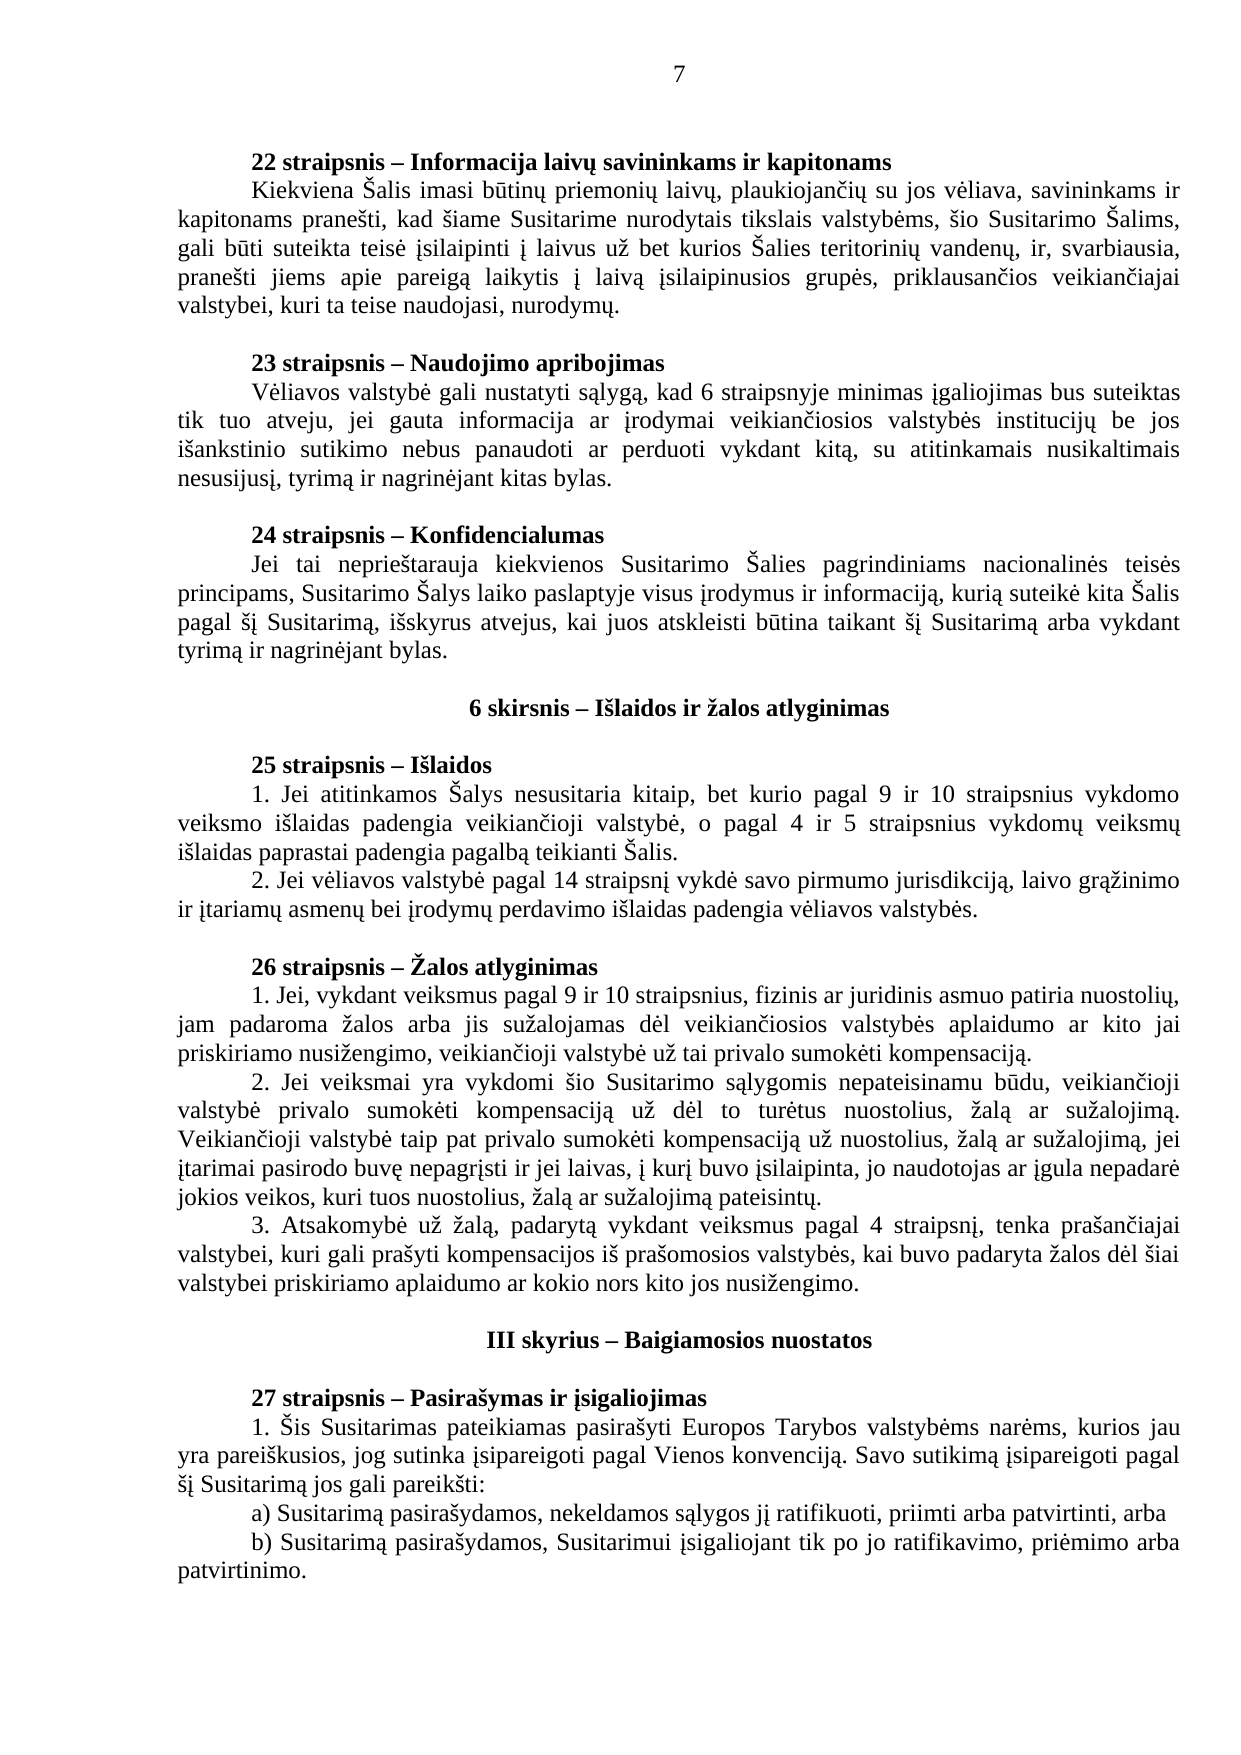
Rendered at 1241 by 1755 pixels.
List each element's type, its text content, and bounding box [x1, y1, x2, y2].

text a) Susitarimą pasirašydamos, nekeldamos sąlygos jį ratifikuoti, priimti arba patvirtinti, arba [177, 1498, 1181, 1527]
text 22 straipsnis – Informacija laivų savininkams ir kapitonams [177, 147, 1181, 176]
text 26 straipsnis – Žalos atlyginimas [177, 952, 1181, 981]
text 24 straipsnis – Konfidencialumas [177, 521, 1181, 549]
text b) Susitarimą pasirašydamos, Susitarimui įsigaliojant tik po jo ratifikavimo, priėmimo arba patvirtinimo. [177, 1527, 1181, 1584]
text III skyrius – Baigiamosios nuostatos [177, 1326, 1181, 1354]
text 1. Šis Susitarimas pateikiamas pasirašyti Europos Tarybos valstybėms narėms, kurios jau yra pareiškusios, jog sutinka įsipareigoti pagal Vienos konvenciją. Savo sutikimą įsipareigoti pagal šį Susitarimą jos gali pareikšti: [177, 1412, 1181, 1498]
text Vėliavos valstybė gali nustatyti sąlygą, kad 6 straipsnyje minimas įgaliojimas bus suteiktas tik tuo atveju, jei gauta informacija ar įrodymai veikiančiosios valstybės institucijų be jos išankstinio sutikimo nebus panaudoti ar perduoti vykdant kitą, su atitinkamais nusikaltimais nesusijusį, tyrimą ir nagrinėjant kitas bylas. [177, 377, 1181, 492]
text 6 skirsnis – Išlaidos ir žalos atlyginimas [177, 693, 1181, 722]
text 27 straipsnis – Pasirašymas ir įsigaliojimas [177, 1383, 1181, 1412]
text 25 straipsnis – Išlaidos [177, 751, 1181, 779]
text 2. Jei veiksmai yra vykdomi šio Susitarimo sąlygomis nepateisinamu būdu, veikiančioji valstybė privalo sumokėti kompensaciją už dėl to turėtus nuostolius, žalą ar sužalojimą. Veikiančioji valstybė taip pat privalo sumokėti kompensaciją už nuostolius, žalą ar sužalojimą, jei įtarimai pasirodo buvę nepagrįsti ir jei laivas, į kurį buvo įsilaipinta, jo naudotojas ar įgula nepadarė jokios veikos, kuri tuos nuostolius, žalą ar sužalojimą pateisintų. [177, 1067, 1181, 1211]
text 3. Atsakomybė už žalą, padarytą vykdant veiksmus pagal 4 straipsnį, tenka prašančiajai valstybei, kuri gali prašyti kompensacijos iš prašomosios valstybės, kai buvo padaryta žalos dėl šiai valstybei priskiriamo aplaidumo ar kokio nors kito jos nusižengimo. [177, 1211, 1181, 1297]
text Kiekviena Šalis imasi būtinų priemonių laivų, plaukiojančių su jos vėliava, savininkams ir kapitonams pranešti, kad šiame Susitarime nurodytais tikslais valstybėms, šio Susitarimo Šalims, gali būti suteikta teisė įsilaipinti į laivus už bet kurios Šalies teritorinių vandenų, ir, svarbiausia, pranešti jiems apie pareigą laikytis į laivą įsilaipinusios grupės, priklausančios veikiančiajai valstybei, kuri ta teise naudojasi, nurodymų. [177, 176, 1181, 319]
text 2. Jei vėliavos valstybė pagal 14 straipsnį vykdė savo pirmumo jurisdikciją, laivo grąžinimo ir įtariamų asmenų bei įrodymų perdavimo išlaidas padengia vėliavos valstybės. [177, 866, 1181, 923]
text 1. Jei atitinkamos Šalys nesusitaria kitaip, bet kurio pagal 9 ir 10 straipsnius vykdomo veiksmo išlaidas padengia veikiančioji valstybė, o pagal 4 ir 5 straipsnius vykdomų veiksmų išlaidas paprastai padengia pagalbą teikianti Šalis. [177, 779, 1181, 866]
text 1. Jei, vykdant veiksmus pagal 9 ir 10 straipsnius, fizinis ar juridinis asmuo patiria nuostolių, jam padaroma žalos arba jis sužalojamas dėl veikiančiosios valstybės aplaidumo ar kito jai priskiriamo nusižengimo, veikiančioji valstybė už tai privalo sumokėti kompensaciją. [177, 981, 1181, 1067]
text Jei tai neprieštarauja kiekvienos Susitarimo Šalies pagrindiniams nacionalinės teisės principams, Susitarimo Šalys laiko paslaptyje visus įrodymus ir informaciją, kurią suteikė kita Šalis pagal šį Susitarimą, išskyrus atvejus, kai juos atskleisti būtina taikant šį Susitarimą arba vykdant tyrimą ir nagrinėjant bylas. [177, 549, 1181, 664]
text 23 straipsnis – Naudojimo apribojimas [177, 348, 1181, 377]
